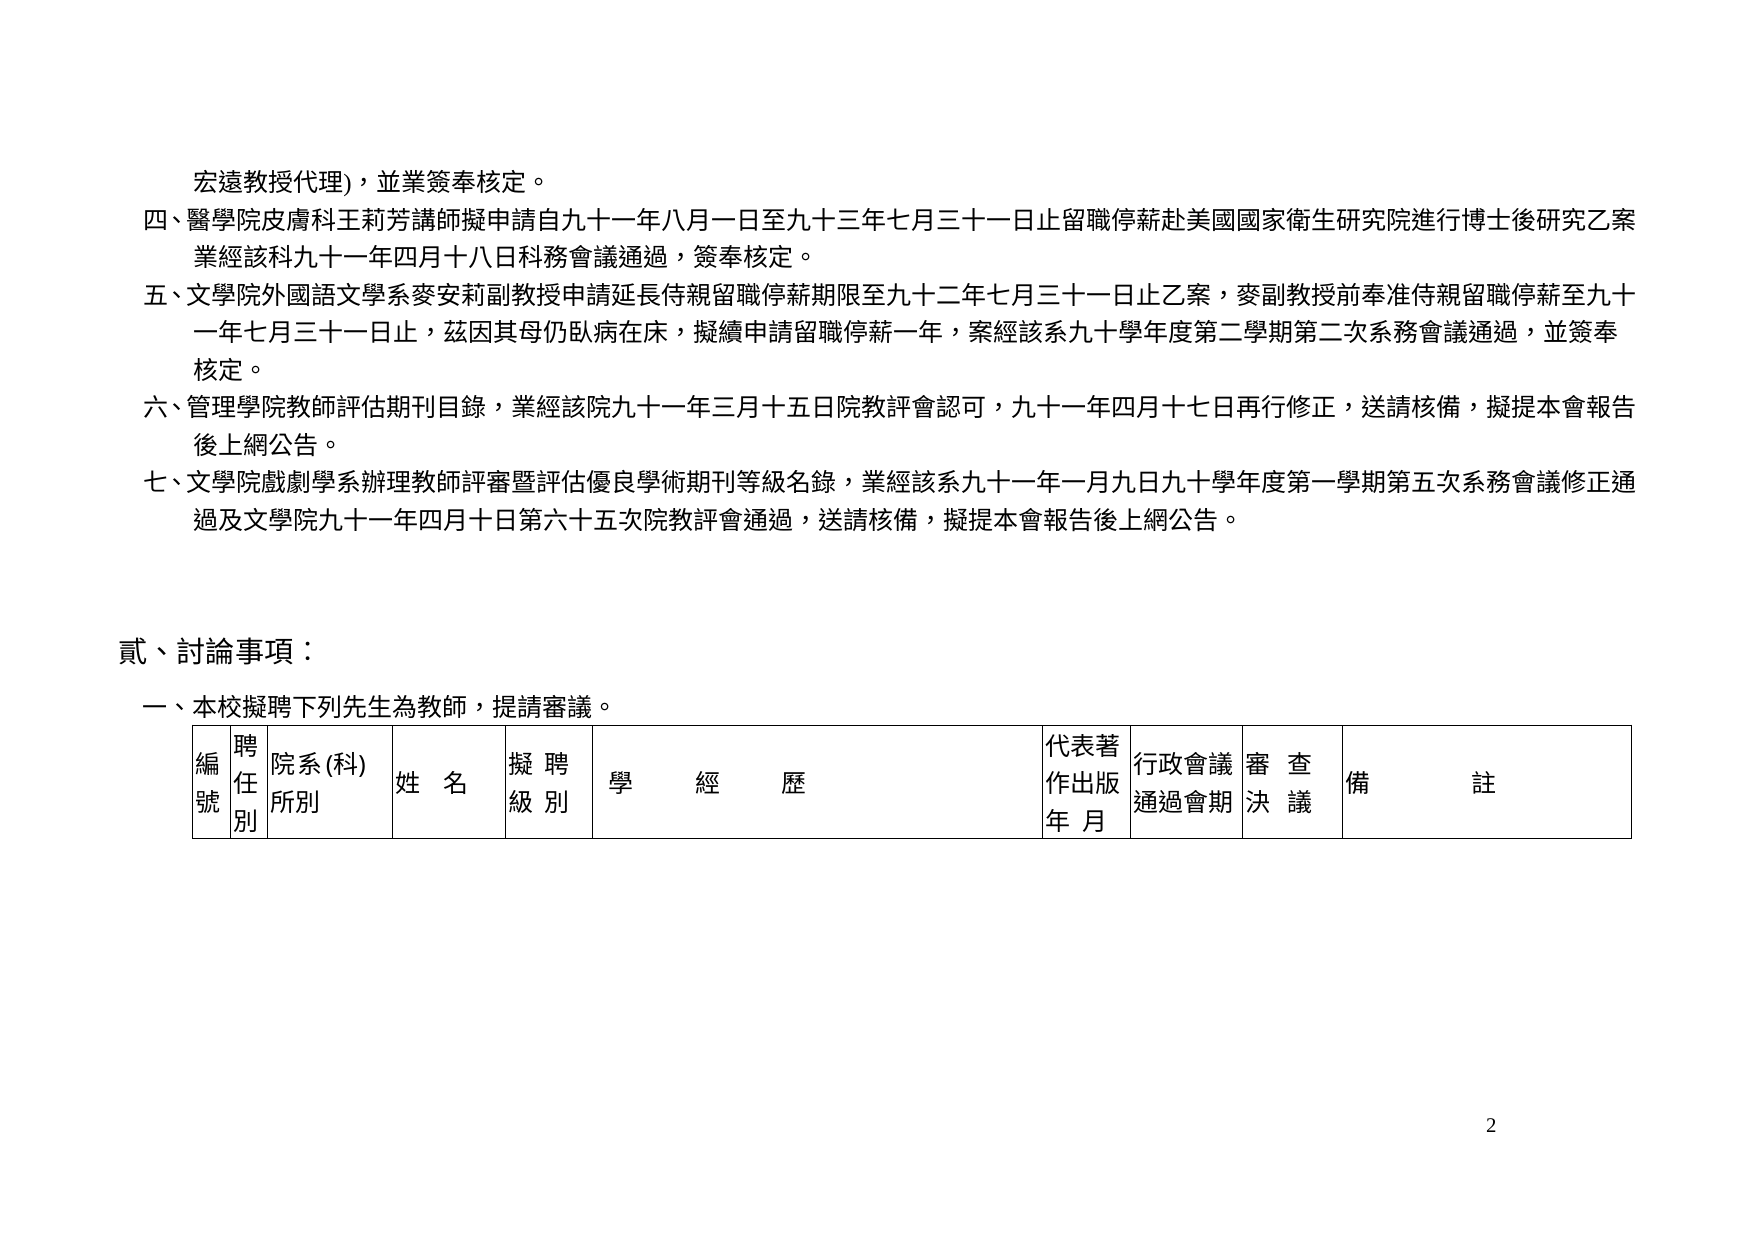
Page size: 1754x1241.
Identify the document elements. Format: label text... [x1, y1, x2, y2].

table_header 姓 名 [393, 726, 505, 838]
table_header 學 經 歷 [593, 726, 1042, 838]
text 宏遠教授代理)，並業簽奉核定。 [143, 162, 1636, 199]
table_header 編 號 [193, 726, 230, 838]
table_header 擬 聘 級 別 [506, 726, 592, 838]
table_header 備 註 [1343, 726, 1631, 838]
text 一、本校擬聘下列先生為教師，提請審議。 [142, 687, 1636, 724]
table_header 院 系 (科) 所別 [268, 726, 392, 838]
table_header 代表著作出版年 月 [1043, 726, 1130, 838]
text 五、文學院外國語文學系麥安莉副教授申請延長侍親留職停薪期限至九十二年七月三十一日止乙案，麥副教授前奉准侍親留職停薪至九十一年七月三十一日止，茲因其母仍臥病在床，擬續申請留職停薪一年，案經該系九十學年度第二學期第二次系務會議通過，並簽奉核定。 [143, 274, 1636, 387]
table_header 審 查 決 議 [1243, 726, 1342, 838]
table_header 聘任別 [231, 726, 267, 838]
text 四、醫學院皮膚科王莉芳講師擬申請自九十一年八月一日至九十三年七月三十一日止留職停薪赴美國國家衛生研究院進行博士後研究乙案，業經該科九十一年四月十八日科務會議通過，簽奉核定。 [143, 199, 1636, 274]
text 六、管理學院教師評估期刊目錄，業經該院九十一年三月十五日院教評會認可，九十一年四月十七日再行修正，送請核備，擬提本會報告後上網公告。 [143, 387, 1636, 462]
text 貳、討論事項︰ [118, 612, 1636, 687]
text 七、文學院戲劇學系辦理教師評審暨評估優良學術期刊等級名錄，業經該系九十一年一月九日九十學年度第一學期第五次系務會議修正通過及文學院九十一年四月十日第六十五次院教評會通過，送請核備，擬提本會報告後上網公告。 [143, 462, 1636, 537]
table_header 行政會議通過會期 [1131, 726, 1242, 838]
